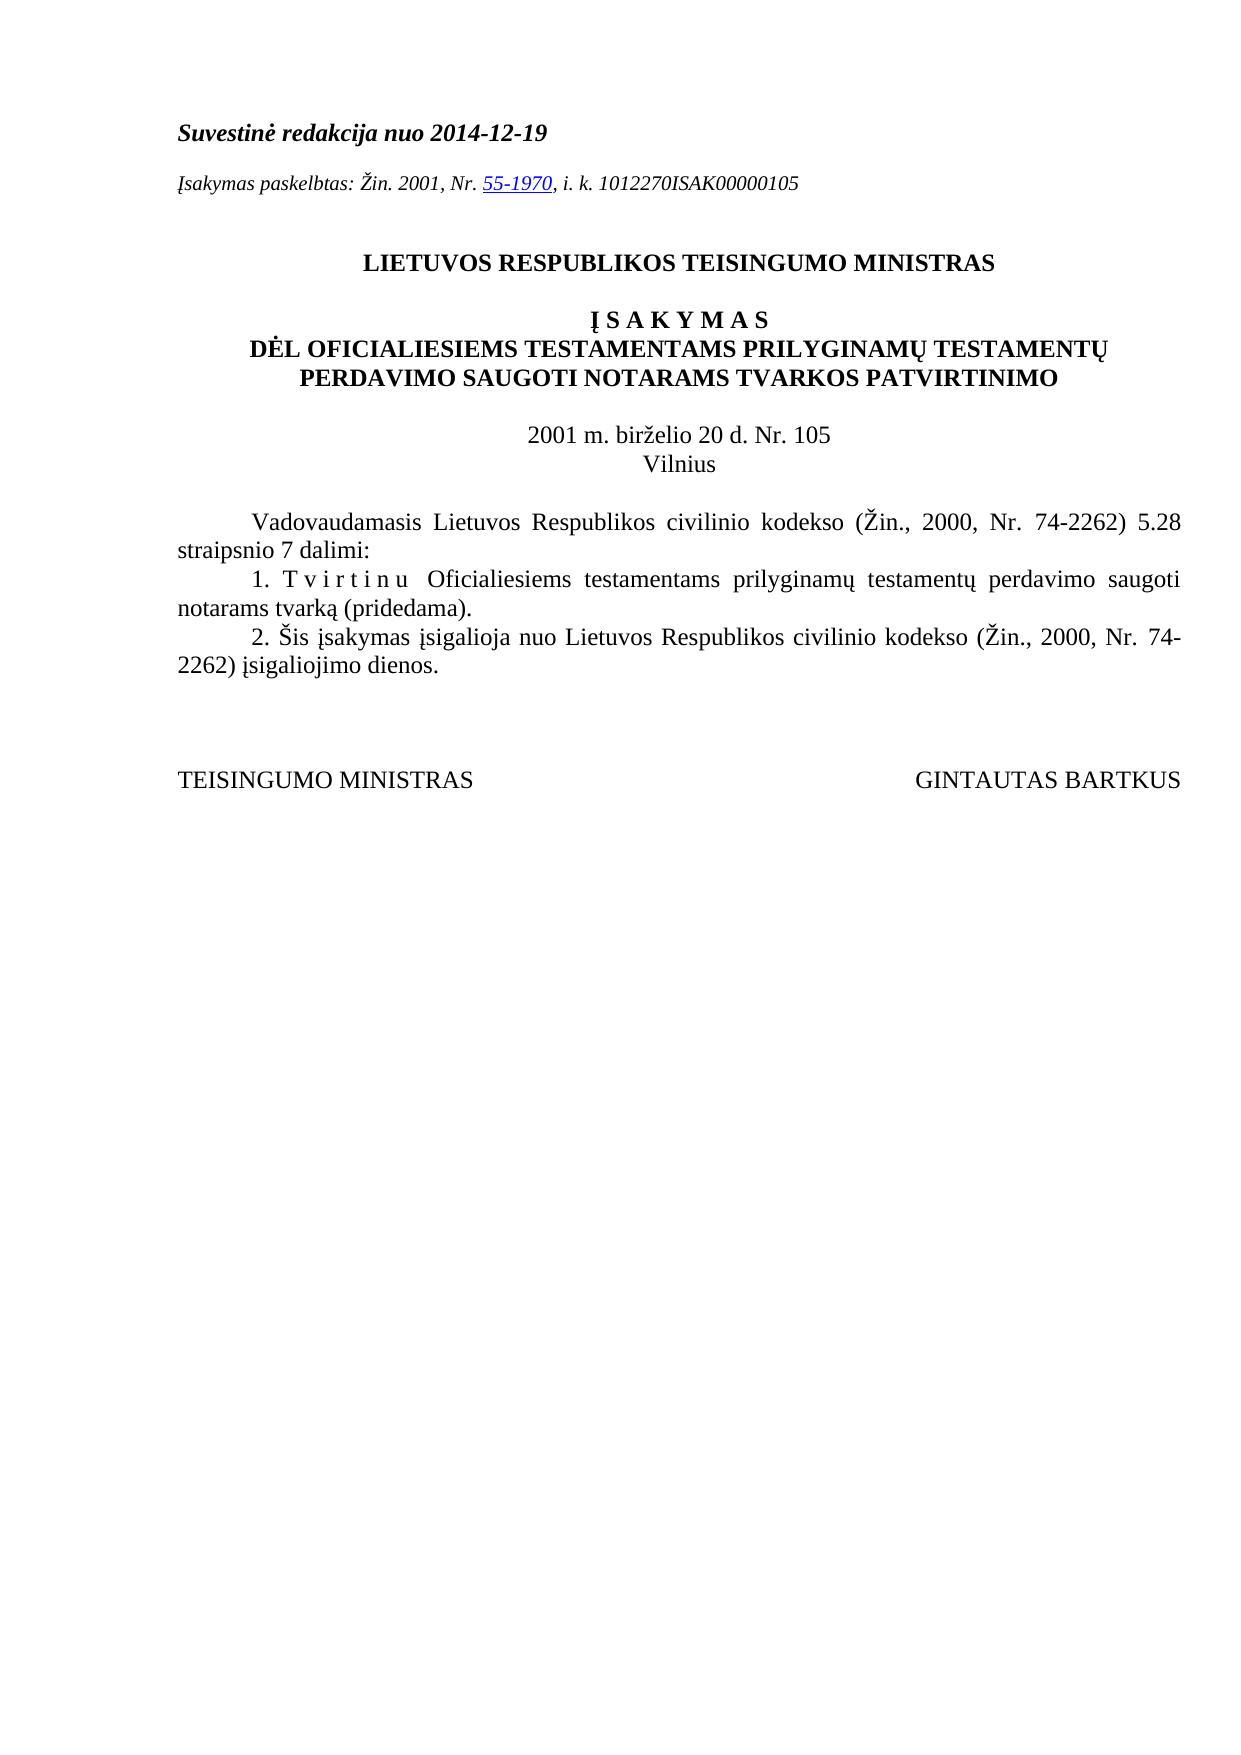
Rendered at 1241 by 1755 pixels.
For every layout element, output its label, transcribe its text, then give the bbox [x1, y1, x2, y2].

text Vilnius [177, 449, 1181, 478]
text Suvestinė redakcija nuo 2014-12-19 [177, 118, 1181, 147]
text 2001 m. birželio 20 d. Nr. 105 [177, 420, 1181, 449]
text 2. Šis įsakymas įsigalioja nuo Lietuvos Respublikos civilinio kodekso (Žin., 2000, Nr. 74-2262) įsigaliojimo dienos. [177, 622, 1181, 679]
text Į S A K Y M A S [177, 305, 1181, 334]
text LIETUVOS RESPUBLIKOS TEISINGUMO MINISTRAS [177, 248, 1181, 277]
text TEISINGUMO Ministras Gintautas Bartkus [177, 765, 1181, 794]
text DĖL OFICIALIESIEMS TESTAMENTAMS PRILYGINAMŲ TESTAMENTŲ PERDAVIMO SAUGOTI NOTARAMS TVARKOS PATVIRTINIMO [177, 334, 1181, 392]
text Vadovaudamasis Lietuvos Respublikos civilinio kodekso (Žin., 2000, Nr. 74-2262) 5.28 straipsnio 7 dalimi: [177, 507, 1181, 564]
text Įsakymas paskelbtas: Žin. 2001, Nr. 55-1970, i. k. 1012270ISAK00000105 [177, 171, 1181, 195]
text 1. Tvirtinu Oficialiesiems testamentams prilyginamų testamentų perdavimo saugoti notarams tvarką (pridedama). [177, 564, 1181, 622]
